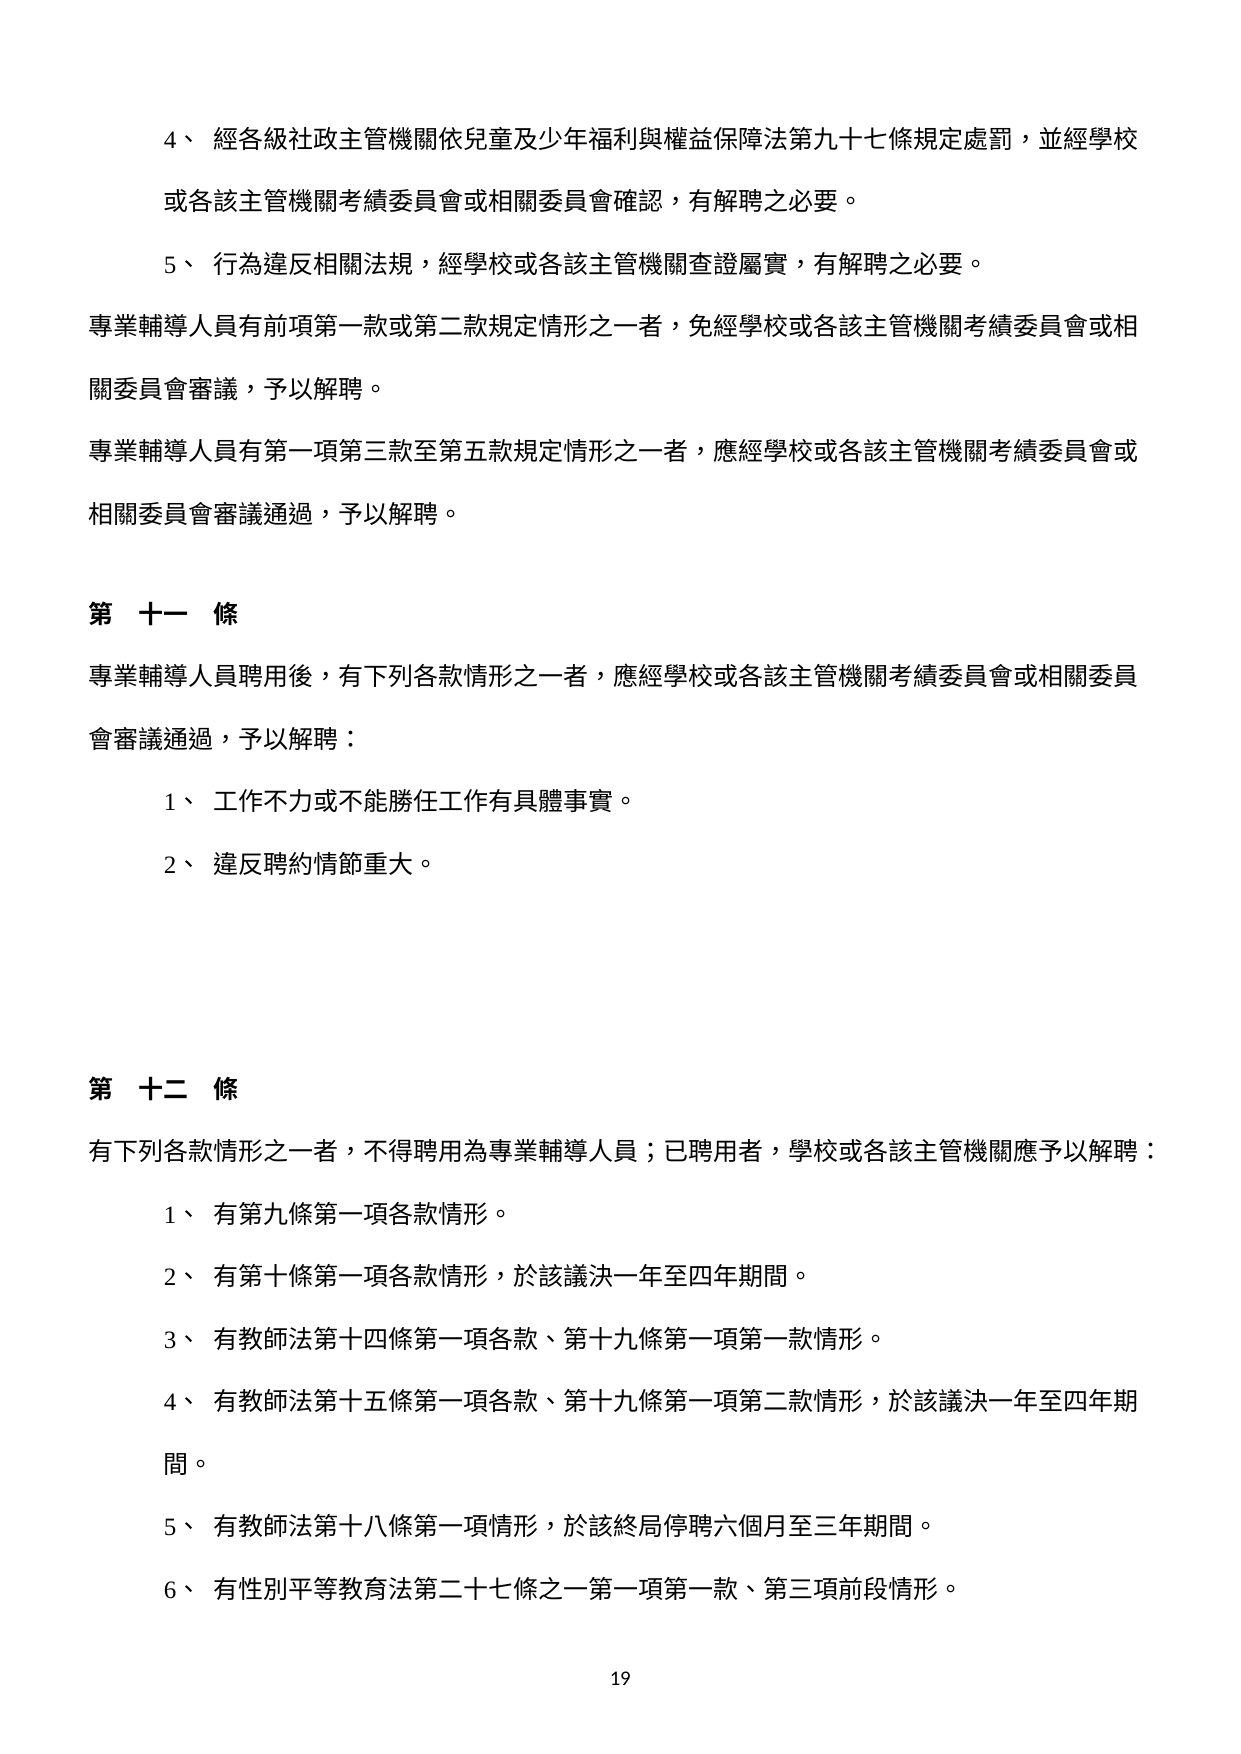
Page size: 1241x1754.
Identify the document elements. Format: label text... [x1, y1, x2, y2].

list 有第十條第一項各款情形，於該議決一年至四年期間。 [164, 1233, 1152, 1296]
list 有性別平等教育法第二十七條之一第一項第一款、第三項前段情形。 [164, 1546, 1152, 1608]
text 專業輔導人員聘用後，有下列各款情形之一者，應經學校或各該主管機關考績委員會或相關委員會審議通過，予以解聘： [89, 633, 1152, 758]
list 有第九條第一項各款情形。 [164, 1171, 1152, 1233]
text 第 十一 條 [89, 571, 1152, 633]
text 有下列各款情形之一者，不得聘用為專業輔導人員；已聘用者，學校或各該主管機關應予以解聘： [89, 1108, 1152, 1171]
list 有教師法第十五條第一項各款、第十九條第一項第二款情形，於該議決一年至四年期間。 [164, 1358, 1152, 1483]
list 行為違反相關法規，經學校或各該主管機關查證屬實，有解聘之必要。 [164, 221, 1152, 283]
list 工作不力或不能勝任工作有具體事實。 [164, 758, 1152, 821]
list 經各級社政主管機關依兒童及少年福利與權益保障法第九十七條規定處罰，並經學校或各該主管機關考績委員會或相關委員會確認，有解聘之必要。 [164, 96, 1152, 221]
text 專業輔導人員有第一項第三款至第五款規定情形之一者，應經學校或各該主管機關考績委員會或相關委員會審議通過，予以解聘。 [89, 408, 1152, 533]
list 有教師法第十四條第一項各款、第十九條第一項第一款情形。 [164, 1296, 1152, 1358]
list 違反聘約情節重大。 [164, 821, 1152, 883]
list 有教師法第十八條第一項情形，於該終局停聘六個月至三年期間。 [164, 1483, 1152, 1546]
text 專業輔導人員有前項第一款或第二款規定情形之一者，免經學校或各該主管機關考績委員會或相關委員會審議，予以解聘。 [89, 283, 1152, 408]
text 第 十二 條 [89, 1046, 1152, 1108]
